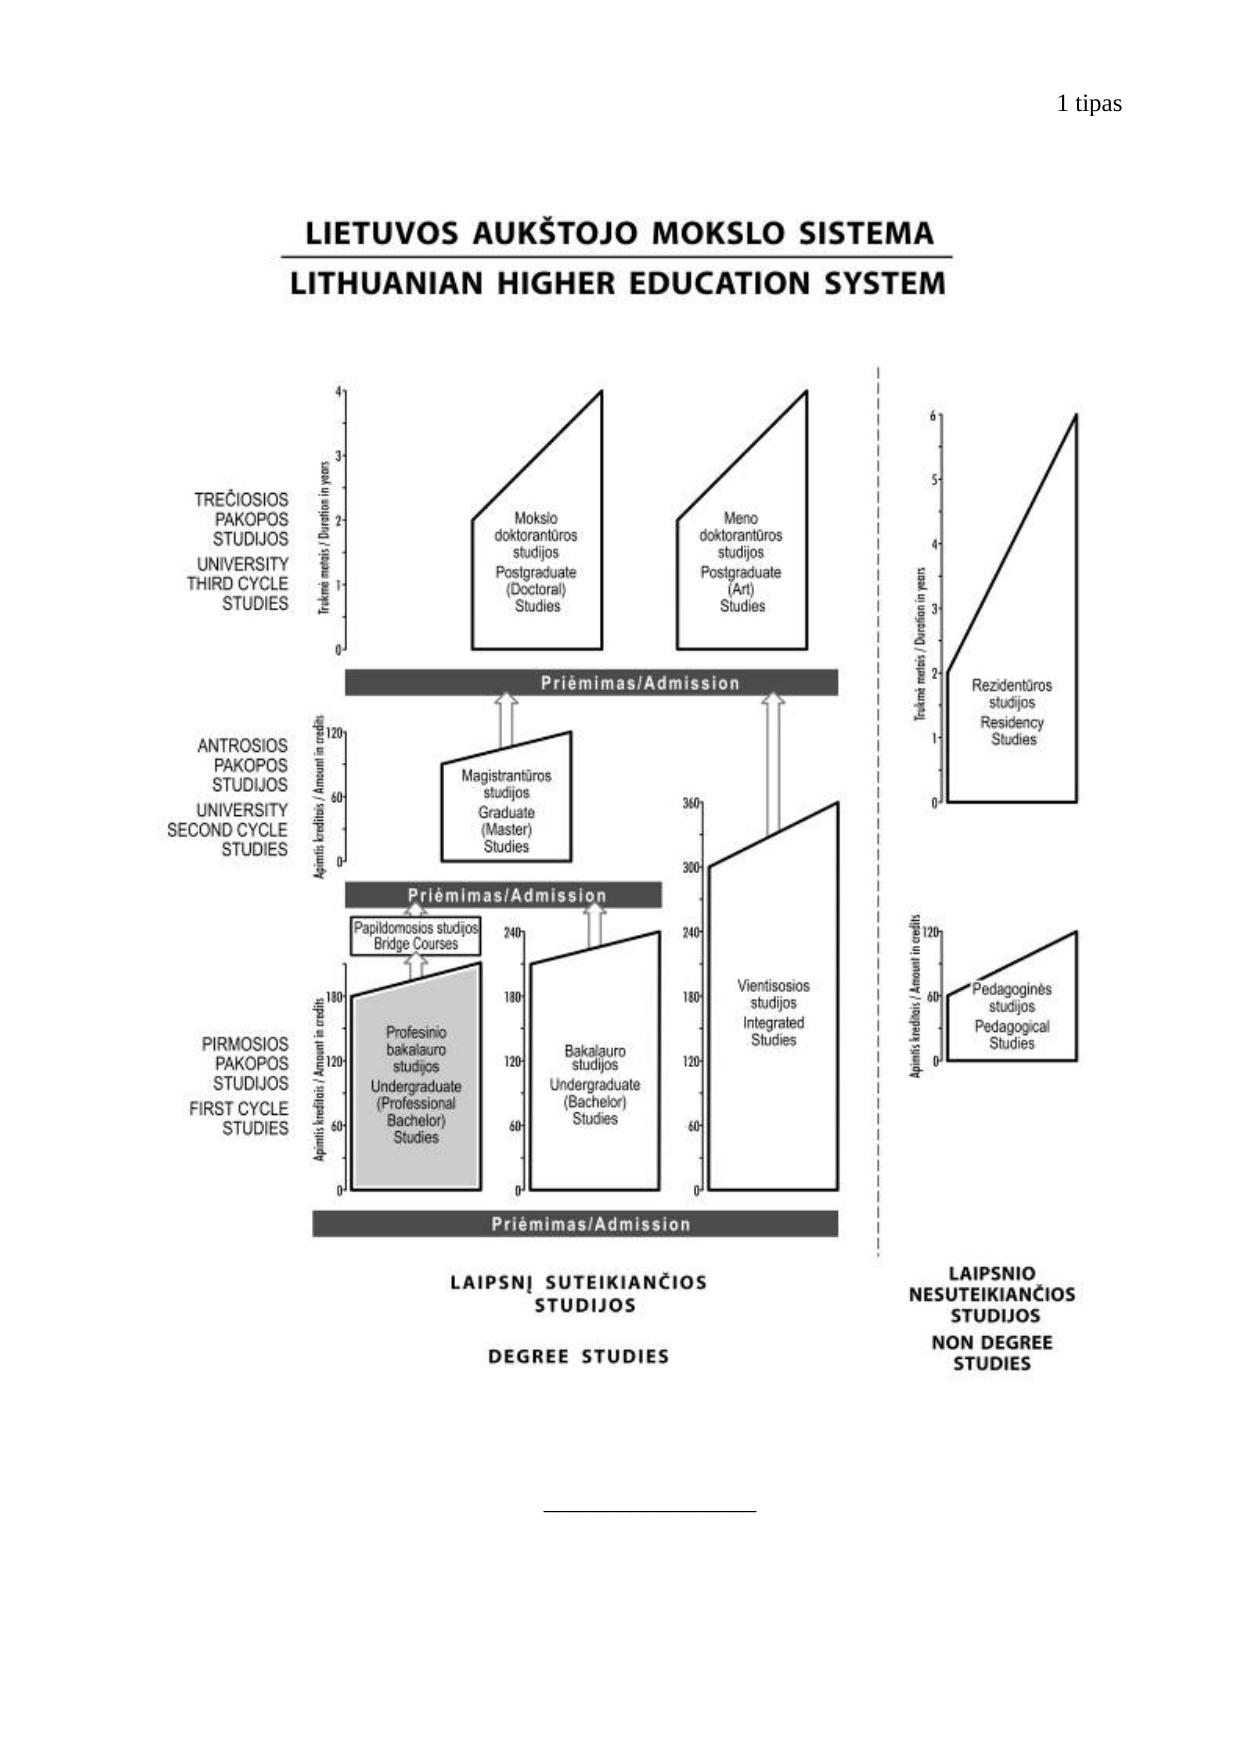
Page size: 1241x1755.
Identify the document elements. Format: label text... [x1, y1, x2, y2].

text _________________ [177, 1486, 1122, 1515]
text 1 tipas [177, 88, 1122, 116]
